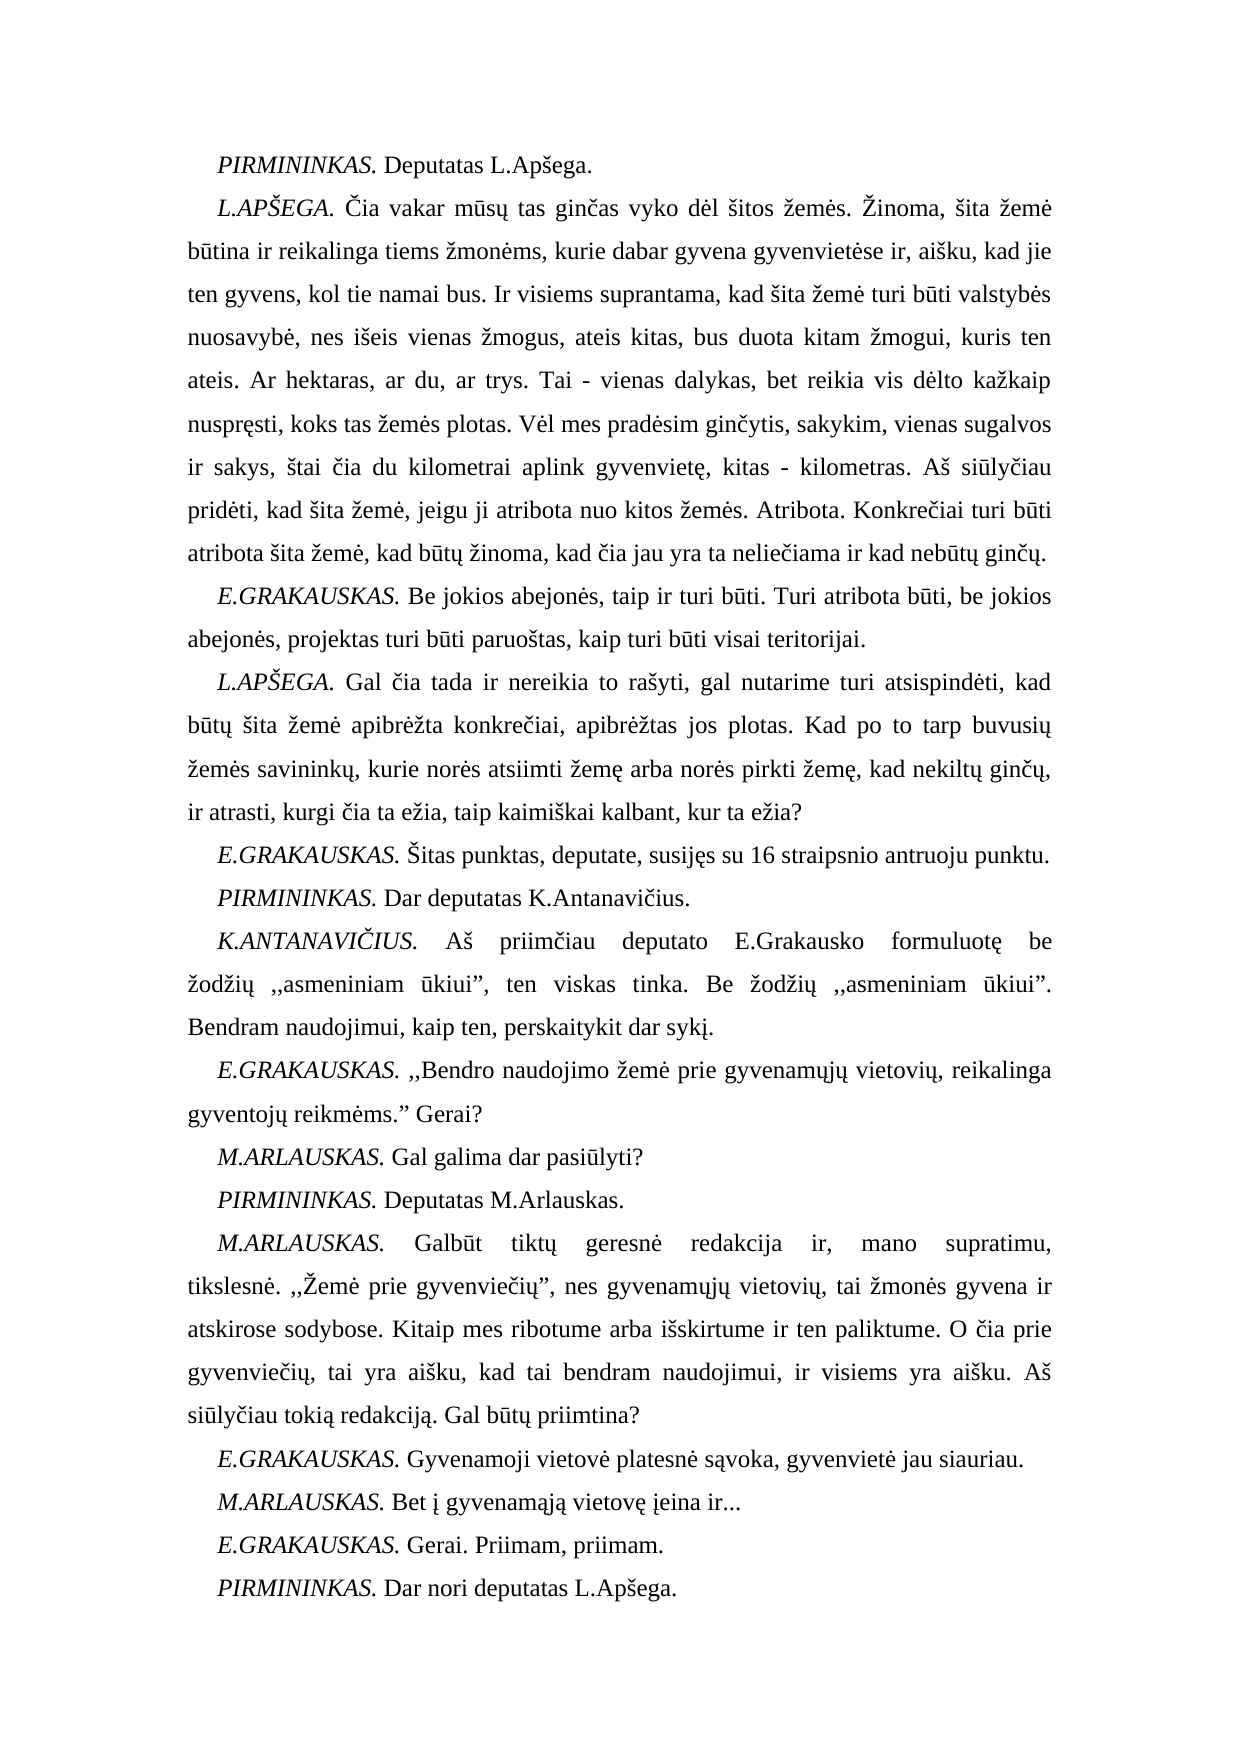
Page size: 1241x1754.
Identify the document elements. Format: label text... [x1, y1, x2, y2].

text L.APŠEGA. Čia vakar mūsų tas ginčas vyko dėl šitos žemės. Žinoma, šita žemė būtina ir reikalinga tiems žmonėms, kurie dabar gyvena gyvenvietėse ir, aišku, kad jie ten gyvens, kol tie namai bus. Ir visiems suprantama, kad šita žemė turi būti valstybės nuosavybė, nes išeis vienas žmogus, ateis kitas, bus duota kitam žmogui, kuris ten ateis. Ar hektaras, ar du, ar trys. Tai - vienas dalykas, bet reikia vis dėlto kažkaip nuspręsti, koks tas žemės plotas. Vėl mes pradėsim ginčytis, sakykim, vienas sugalvos ir sakys, štai čia du kilometrai aplink gyvenvietę, kitas - kilometras. Aš siūlyčiau pridėti, kad šita žemė, jeigu ji atribota nuo kitos žemės. Atribota. Konkrečiai turi būti atribota šita žemė, kad būtų žinoma, kad čia jau yra ta neliečiama ir kad nebūtų ginčų. [187, 193, 1053, 567]
text M.ARLAUSKAS. Galbūt tiktų geresnė redakcija ir, mano supratimu, tikslesnė. ,,Žemė prie gyvenviečių”, nes gyvenamųjų vietovių, tai žmonės gyvena ir atskirose sodybose. Kitaip mes ribotume arba išskirtume ir ten paliktume. O čia prie gyvenviečių, tai yra aišku, kad tai bendram naudojimui, ir visiems yra aišku. Aš siūlyčiau tokią redakciją. Gal būtų priimtina? [187, 1228, 1053, 1429]
text K.ANTANAVIČIUS. Aš priimčiau deputato E.Grakausko formuluotę be žodžių ,,asmeniniam ūkiui”, ten viskas tinka. Be žodžių ,,asmeniniam ūkiui”. Bendram naudojimui, kaip ten, perskaitykit dar sykį. [187, 926, 1053, 1041]
text E.GRAKAUSKAS. Gyvenamoji vietovė platesnė sąvoka, gyvenvietė jau siauriau. [187, 1444, 1053, 1472]
text M.ARLAUSKAS. Bet į gyvenamąją vietovę įeina ir... [187, 1487, 1053, 1516]
text E.GRAKAUSKAS. Be jokios abejonės, taip ir turi būti. Turi atribota būti, be jokios abejonės, projektas turi būti paruoštas, kaip turi būti visai teritorijai. [187, 581, 1053, 653]
text E.GRAKAUSKAS. ,,Bendro naudojimo žemė prie gyvenamųjų vietovių, reikalinga gyventojų reikmėms.” Gerai? [187, 1056, 1053, 1127]
text E.GRAKAUSKAS. Gerai. Priimam, priimam. [187, 1530, 1053, 1559]
text PIRMININKAS. Dar nori deputatas L.Apšega. [187, 1573, 1053, 1602]
text PIRMININKAS. Deputatas L.Apšega. [187, 150, 1053, 179]
text M.ARLAUSKAS. Gal galima dar pasiūlyti? [187, 1142, 1053, 1171]
text E.GRAKAUSKAS. Šitas punktas, deputate, susijęs su 16 straipsnio antruoju punktu. [187, 840, 1053, 869]
text PIRMININKAS. Dar deputatas K.Antanavičius. [187, 883, 1053, 912]
text L.APŠEGA. Gal čia tada ir nereikia to rašyti, gal nutarime turi atsispindėti, kad būtų šita žemė apibrėžta konkrečiai, apibrėžtas jos plotas. Kad po to tarp buvusių žemės savininkų, kurie norės atsiimti žemę arba norės pirkti žemę, kad nekiltų ginčų, ir atrasti, kurgi čia ta ežia, taip kaimiškai kalbant, kur ta ežia? [187, 667, 1053, 826]
text PIRMININKAS. Deputatas M.Arlauskas. [187, 1185, 1053, 1214]
